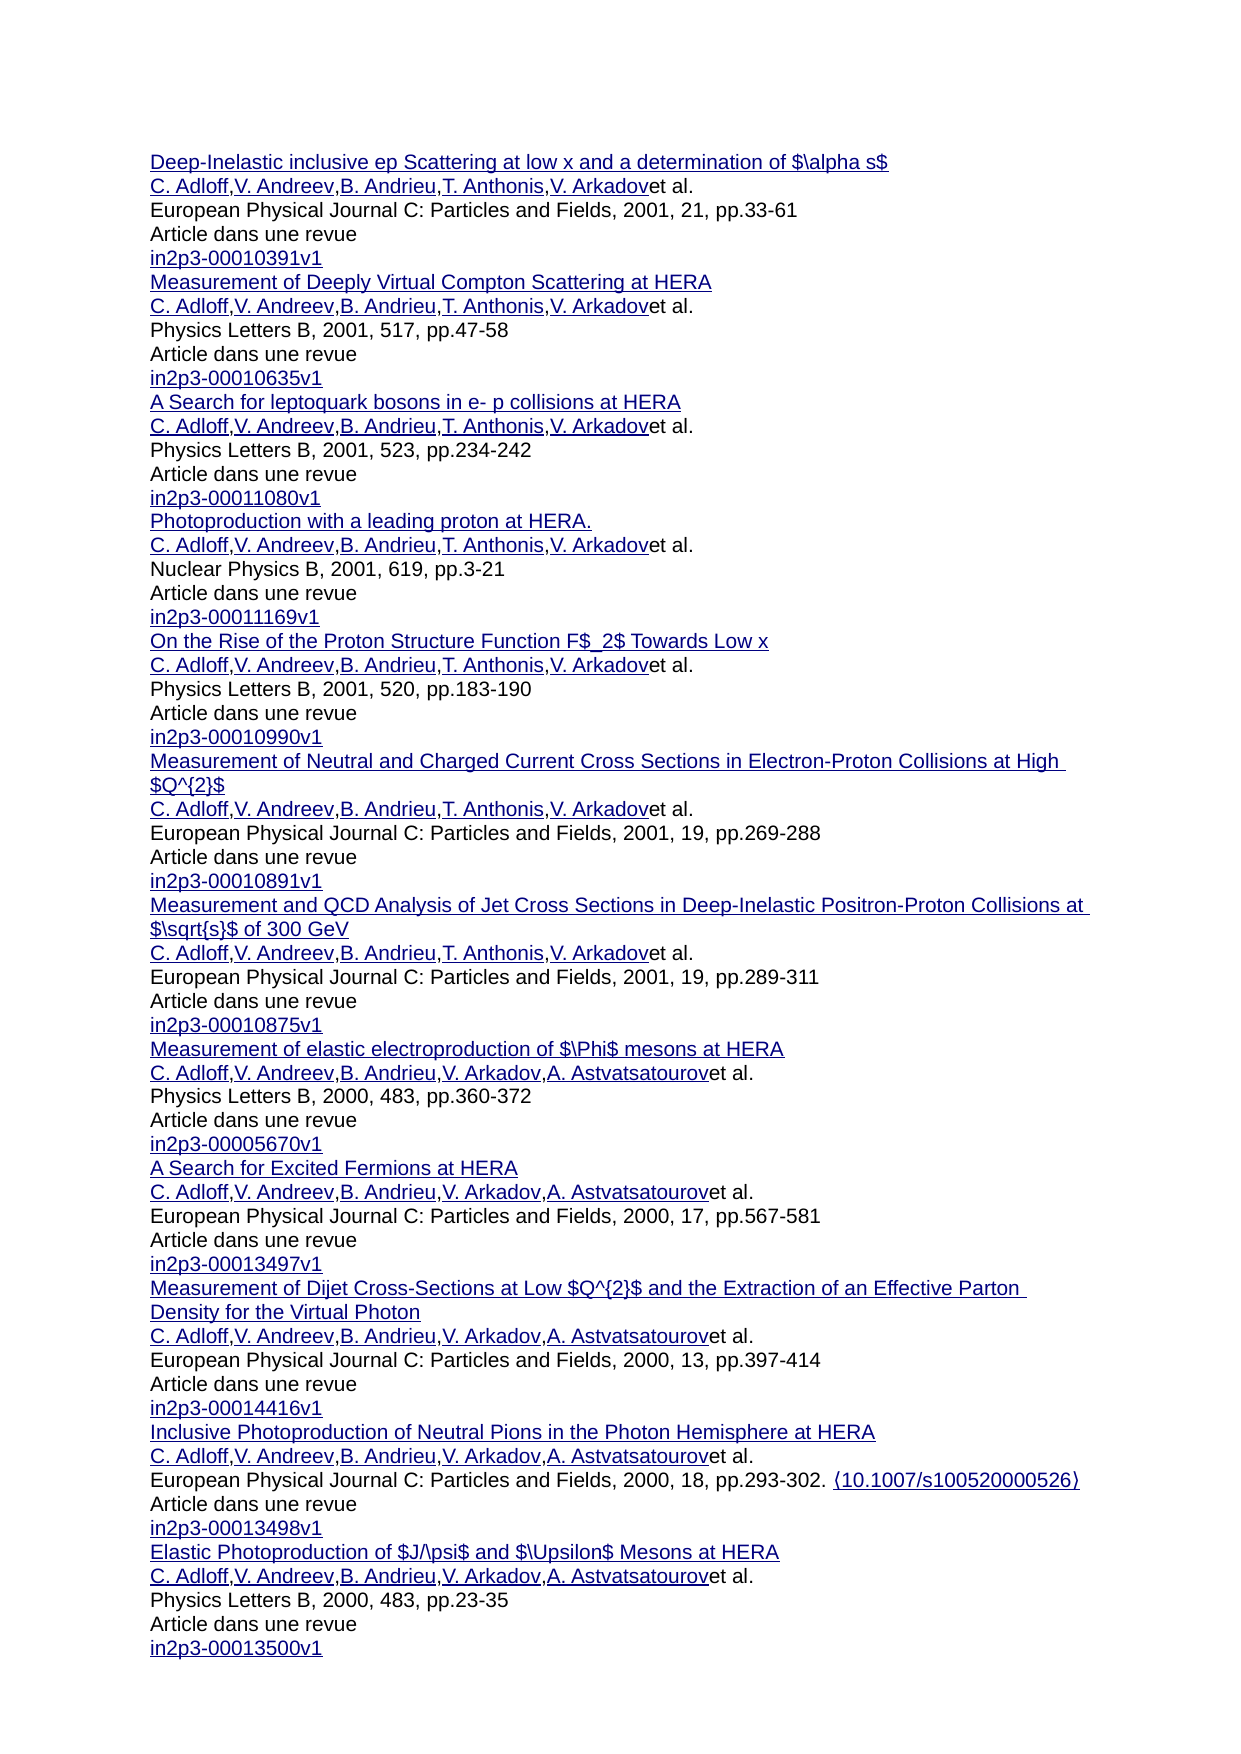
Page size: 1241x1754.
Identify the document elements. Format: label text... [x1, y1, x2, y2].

table_cell Photoproduction with a leading proton at HERA. C. Adloff,V. Andreev,B. Andrieu,T. Anthonis,V. Arkadovet al. Nuclear Physics B, 2001, 619, pp.3-21 Article dans une revue in2p3-00011169v1 [150, 509, 1090, 629]
table_cell Measurement of Neutral and Charged Current Cross Sections in Electron-Proton Collisions at High $Q^{2}$ C. Adloff,V. Andreev,B. Andrieu,T. Anthonis,V. Arkadovet al. European Physical Journal C: Particles and Fields, 2001, 19, pp.269-288 Article dans une revue in2p3-00010891v1 [150, 749, 1090, 893]
table_cell A Search for Excited Fermions at HERA C. Adloff,V. Andreev,B. Andrieu,V. Arkadov,A. Astvatsatourovet al. European Physical Journal C: Particles and Fields, 2000, 17, pp.567-581 Article dans une revue in2p3-00013497v1 [150, 1156, 1090, 1276]
table_cell Measurement of Dijet Cross-Sections at Low $Q^{2}$ and the Extraction of an Effective Parton Density for the Virtual Photon C. Adloff,V. Andreev,B. Andrieu,V. Arkadov,A. Astvatsatourovet al. European Physical Journal C: Particles and Fields, 2000, 13, pp.397-414 Article dans une revue in2p3-00014416v1 [150, 1276, 1090, 1420]
table_cell Deep-Inelastic inclusive ep Scattering at low x and a determination of $\alpha s$ C. Adloff,V. Andreev,B. Andrieu,T. Anthonis,V. Arkadovet al. European Physical Journal C: Particles and Fields, 2001, 21, pp.33-61 Article dans une revue in2p3-00010391v1 [150, 150, 1090, 270]
table_cell Measurement of elastic electroproduction of $\Phi$ mesons at HERA C. Adloff,V. Andreev,B. Andrieu,V. Arkadov,A. Astvatsatourovet al. Physics Letters B, 2000, 483, pp.360-372 Article dans une revue in2p3-00005670v1 [150, 1036, 1090, 1156]
table_cell $\sqrt{s}$ of 300 GeV C. Adloff,V. Andreev,B. Andrieu,T. Anthonis,V. Arkadovet al. European Physical Journal C: Particles and Fields, 2001, 19, pp.289-311 Article dans une revue in2p3-00010875v1 [150, 915, 1090, 1036]
table_cell Elastic Photoproduction of $J/\psi$ and $\Upsilon$ Mesons at HERA C. Adloff,V. Andreev,B. Andrieu,V. Arkadov,A. Astvatsatourovet al. Physics Letters B, 2000, 483, pp.23-35 Article dans une revue in2p3-00013500v1 [150, 1540, 1090, 1659]
table_cell Inclusive Photoproduction of Neutral Pions in the Photon Hemisphere at HERA C. Adloff,V. Andreev,B. Andrieu,V. Arkadov,A. Astvatsatourovet al. European Physical Journal C: Particles and Fields, 2000, 18, pp.293-302. ⟨10.1007/s100520000526⟩ Article dans une revue in2p3-00013498v1 [150, 1420, 1090, 1539]
table_cell A Search for leptoquark bosons in e- p collisions at HERA C. Adloff,V. Andreev,B. Andrieu,T. Anthonis,V. Arkadovet al. Physics Letters B, 2001, 523, pp.234-242 Article dans une revue in2p3-00011080v1 [150, 390, 1090, 509]
table_cell On the Rise of the Proton Structure Function F$_2$ Towards Low x C. Adloff,V. Andreev,B. Andrieu,T. Anthonis,V. Arkadovet al. Physics Letters B, 2001, 520, pp.183-190 Article dans une revue in2p3-00010990v1 [150, 629, 1090, 749]
table_cell Measurement of Deeply Virtual Compton Scattering at HERA C. Adloff,V. Andreev,B. Andrieu,T. Anthonis,V. Arkadovet al. Physics Letters B, 2001, 517, pp.47-58 Article dans une revue in2p3-00010635v1 [150, 270, 1090, 389]
table_cell Measurement and QCD Analysis of Jet Cross Sections in Deep-Inelastic Positron-Proton Collisions at [150, 893, 1090, 914]
